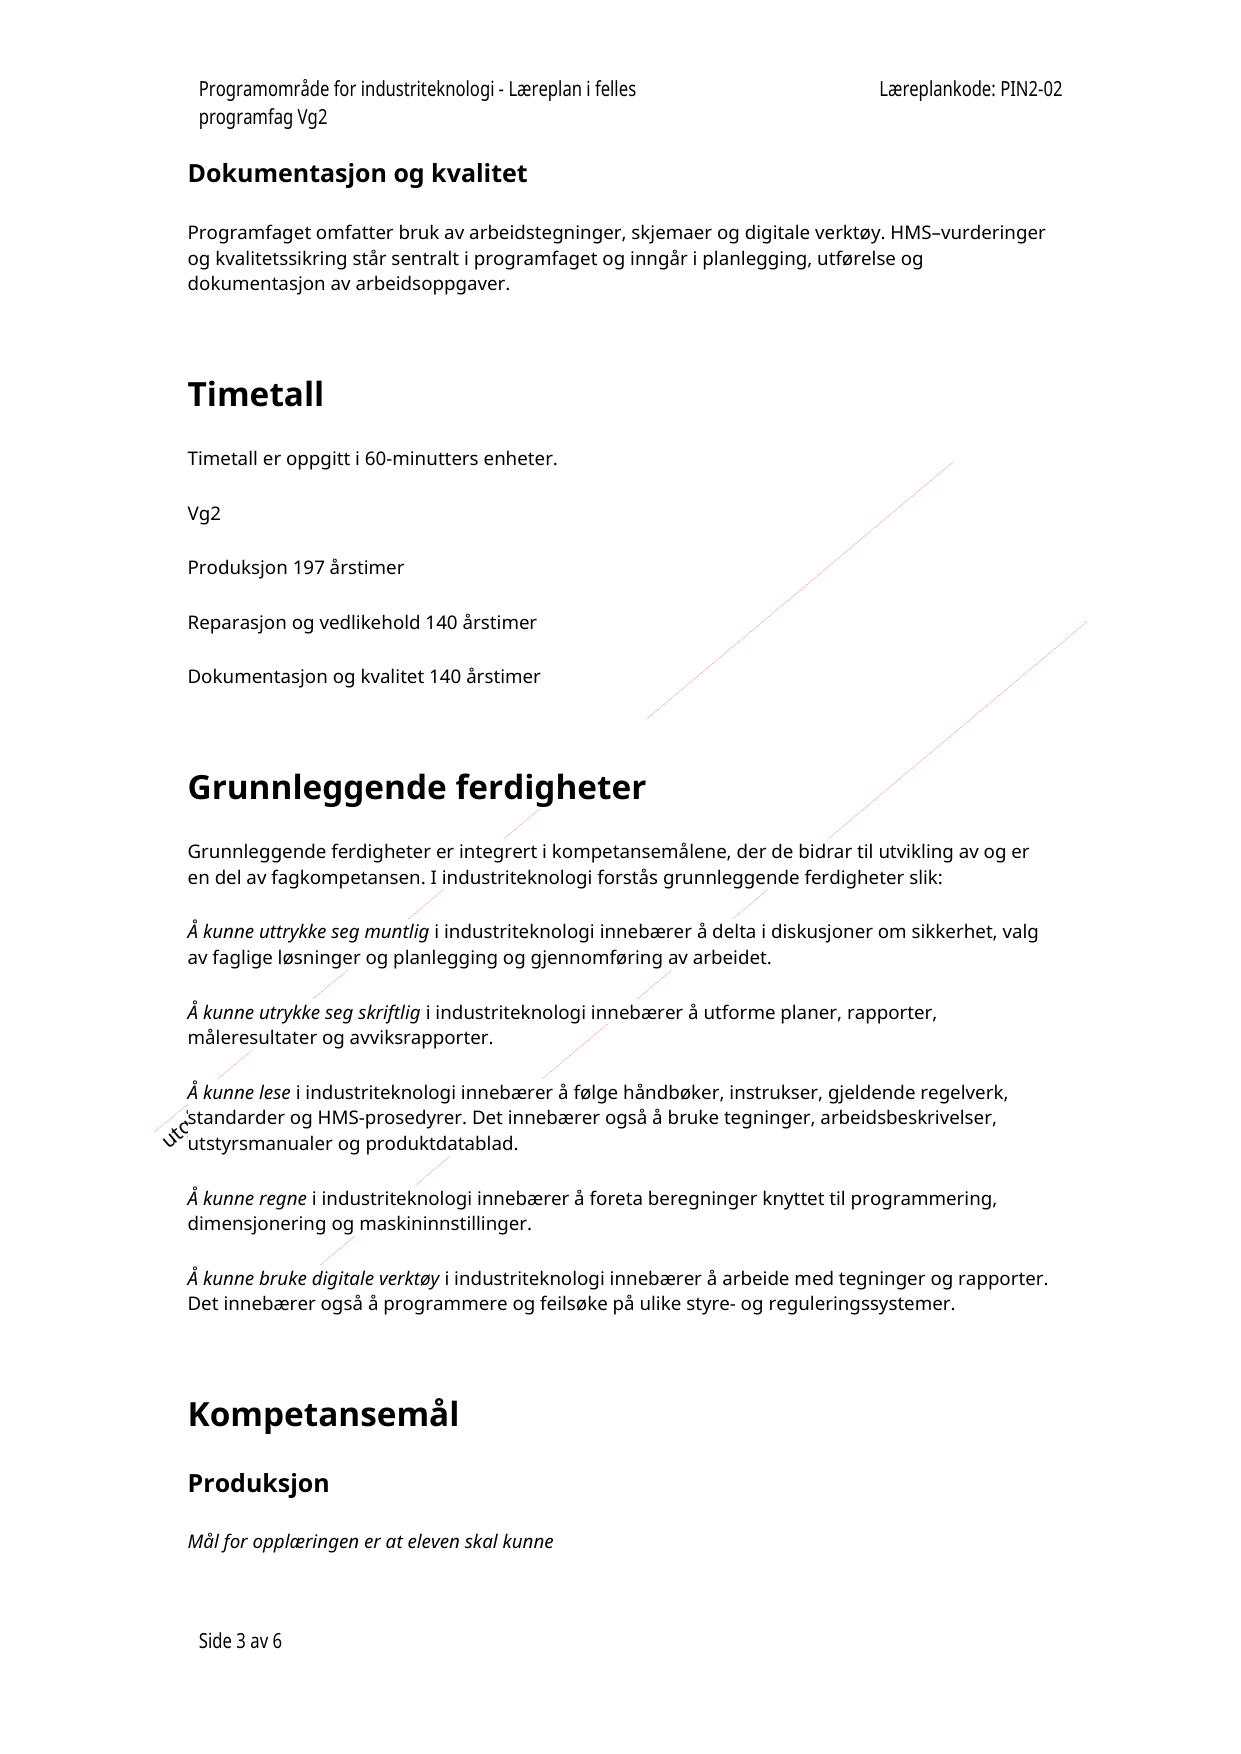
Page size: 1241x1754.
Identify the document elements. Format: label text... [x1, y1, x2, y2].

subtitle Grunnleggende ferdigheter [865, 718, 1053, 809]
text Vg2 [226, 500, 906, 525]
text Reparasjon og vedlikehold 140 årstimer [537, 609, 776, 635]
text Dokumentasjon og kvalitet 140 årstimer [1008, 664, 1053, 689]
subtitle Grunnleggende ferdigheter [648, 718, 970, 809]
text Produksjon 197 årstimer [187, 554, 841, 580]
text Mål for opplæringen er at eleven skal kunne [187, 1528, 1053, 1554]
text Dokumentasjon og kvalitet 140 årstimer [684, 664, 1034, 689]
text Å kunne regne i industriteknologi innebærer å foreta beregninger knyttet til programmering, dimensjonering og maskininnstillinger. [532, 1185, 1053, 1236]
subtitle Produksjon [336, 1465, 1053, 1499]
subtitle Timetall [333, 325, 1053, 416]
text Programfaget omfatter bruk av arbeidstegninger, skjemaer og digitale verktøy. HMS–vurderinger og kvalitetssikring står sentralt i programfaget og inngår i planlegging, utførelse og dokumentasjon av arbeidsoppgaver. [511, 219, 1053, 296]
text Dokumentasjon og kvalitet 140 årstimer [541, 664, 710, 689]
subtitle Kompetansemål [468, 1345, 1053, 1436]
text Å kunne lese i industriteknologi innebærer å følge håndbøker, instrukser, gjeldende regelverk, standarder og HMS-prosedyrer. Det innebærer også å bruke tegninger, arbeidsbeskrivelser, utstyrsmanualer og produktdatablad. [519, 1079, 1053, 1156]
text Å kunne bruke digitale verktøy i industriteknologi innebærer å arbeide med tegninger og rapporter. Det innebærer også å programmere og feilsøke på ulike styre- og reguleringssystemer. [956, 1265, 1053, 1316]
text Vg2 [879, 500, 1053, 525]
subtitle Dokumentasjon og kvalitet [534, 156, 1053, 190]
text Å kunne uttrykke seg muntlig i industriteknologi innebærer å delta i diskusjoner om sikkerhet, valg av faglige løsninger og planlegging og gjennomføring av arbeidet. [772, 919, 1053, 970]
text Å kunne utrykke seg skriftlig i industriteknologi innebærer å utforme planer, rapporter, måleresultater og avviksrapporter. [283, 1024, 605, 1050]
text [814, 554, 1053, 580]
text Timetall er oppgitt i 60-minutters enheter. [558, 445, 1053, 471]
text Reparasjon og vedlikehold 140 årstimer [748, 609, 1053, 635]
text Å kunne utrykke seg skriftlig i industriteknologi innebærer å utforme planer, rapporter, måleresultater og avviksrapporter. [578, 999, 1053, 1050]
text Grunnleggende ferdigheter er integrert i kompetansemålene, der de bidrar til utvikling av og er en del av fagkompetansen. I industriteknologi forstås grunnleggende ferdigheter slik: [829, 838, 1053, 889]
